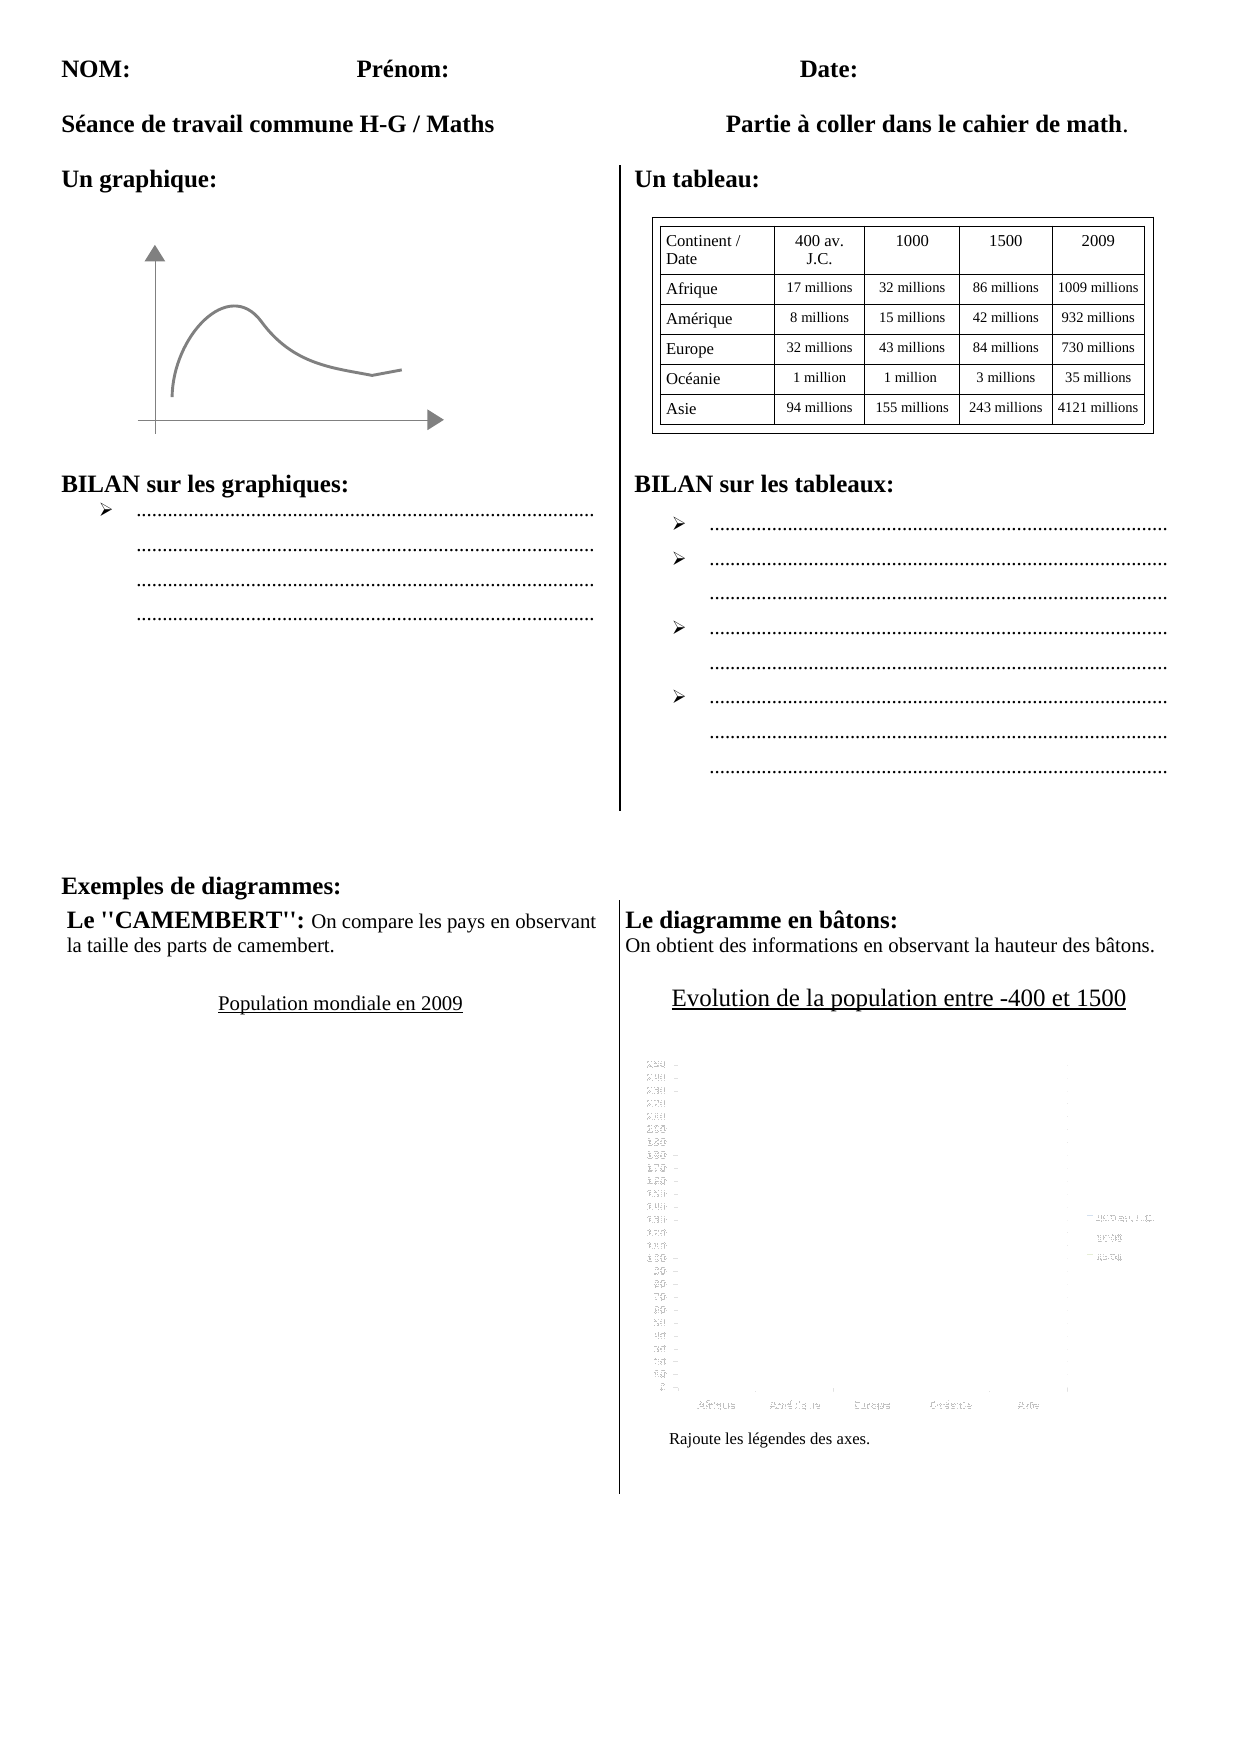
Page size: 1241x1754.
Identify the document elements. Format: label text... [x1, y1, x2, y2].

table_cell 86 millions [960, 275, 1052, 304]
list ........................................................................................ [672, 581, 1178, 604]
table_header 400 av. J.C. [775, 227, 864, 274]
text Exemples de diagrammes: [61, 872, 1178, 900]
table_header 2009 [1053, 227, 1144, 274]
list ........................................................................................ [98, 602, 605, 625]
table_cell 1009 millions [1053, 275, 1144, 304]
text BILAN sur les tableaux: [634, 470, 1178, 498]
table_cell 1 million [865, 365, 959, 394]
table_cell Europe [661, 335, 774, 364]
table_header Le ''CAMEMBERT'': On compare les pays en observant la taille des parts de camembert. Population mondiale en 2009 [61, 900, 619, 1494]
table_cell 17 millions [775, 275, 864, 304]
list ........................................................................................ [98, 498, 605, 521]
table_header 1000 [865, 227, 959, 274]
list ........................................................................................ [98, 567, 605, 591]
list ........................................................................................ [672, 720, 1178, 743]
list ........................................................................................ [672, 616, 1178, 639]
table_cell Afrique [661, 275, 774, 304]
table_cell 35 millions [1053, 365, 1144, 394]
table_cell 8 millions [775, 305, 864, 334]
table_cell 32 millions [775, 335, 864, 364]
table_cell 932 millions [1053, 305, 1144, 334]
table_header 1500 [960, 227, 1052, 274]
text Séance de travail commune H-G / Maths Partie à coller dans le cahier de math. [61, 110, 1178, 138]
table_cell Amérique [661, 305, 774, 334]
text Un tableau: [634, 166, 1178, 193]
table_cell 243 millions [960, 395, 1052, 424]
table_cell 3 millions [960, 365, 1052, 394]
text BILAN sur les graphiques: [61, 470, 605, 498]
table_cell Asie [661, 395, 774, 424]
table_cell 1 million [775, 365, 864, 394]
table_cell 15 millions [865, 305, 959, 334]
table_cell 730 millions [1053, 335, 1144, 364]
table_header Le diagramme en bâtons: On obtient des informations en observant la hauteur des bâtons. Evolution de la population entre -400 et 1500 [620, 900, 1178, 1494]
list ........................................................................................ [672, 685, 1178, 708]
list ........................................................................................ [672, 547, 1178, 570]
list ........................................................................................ [672, 755, 1178, 778]
table_cell 32 millions [865, 275, 959, 304]
list ........................................................................................ [98, 533, 605, 556]
table_cell Océanie [661, 365, 774, 394]
table_cell 43 millions [865, 335, 959, 364]
table_cell 84 millions [960, 335, 1052, 364]
text NOM: Prénom: Date: [61, 55, 1178, 82]
text Un graphique: [61, 166, 605, 193]
table_cell 94 millions [775, 395, 864, 424]
list ........................................................................................ [672, 651, 1178, 674]
table_cell 42 millions [960, 305, 1052, 334]
table_cell 4121 millions [1053, 395, 1144, 424]
table_cell 155 millions [865, 395, 959, 424]
list ........................................................................................ [672, 512, 1178, 535]
table_header Continent / Date [661, 227, 774, 274]
